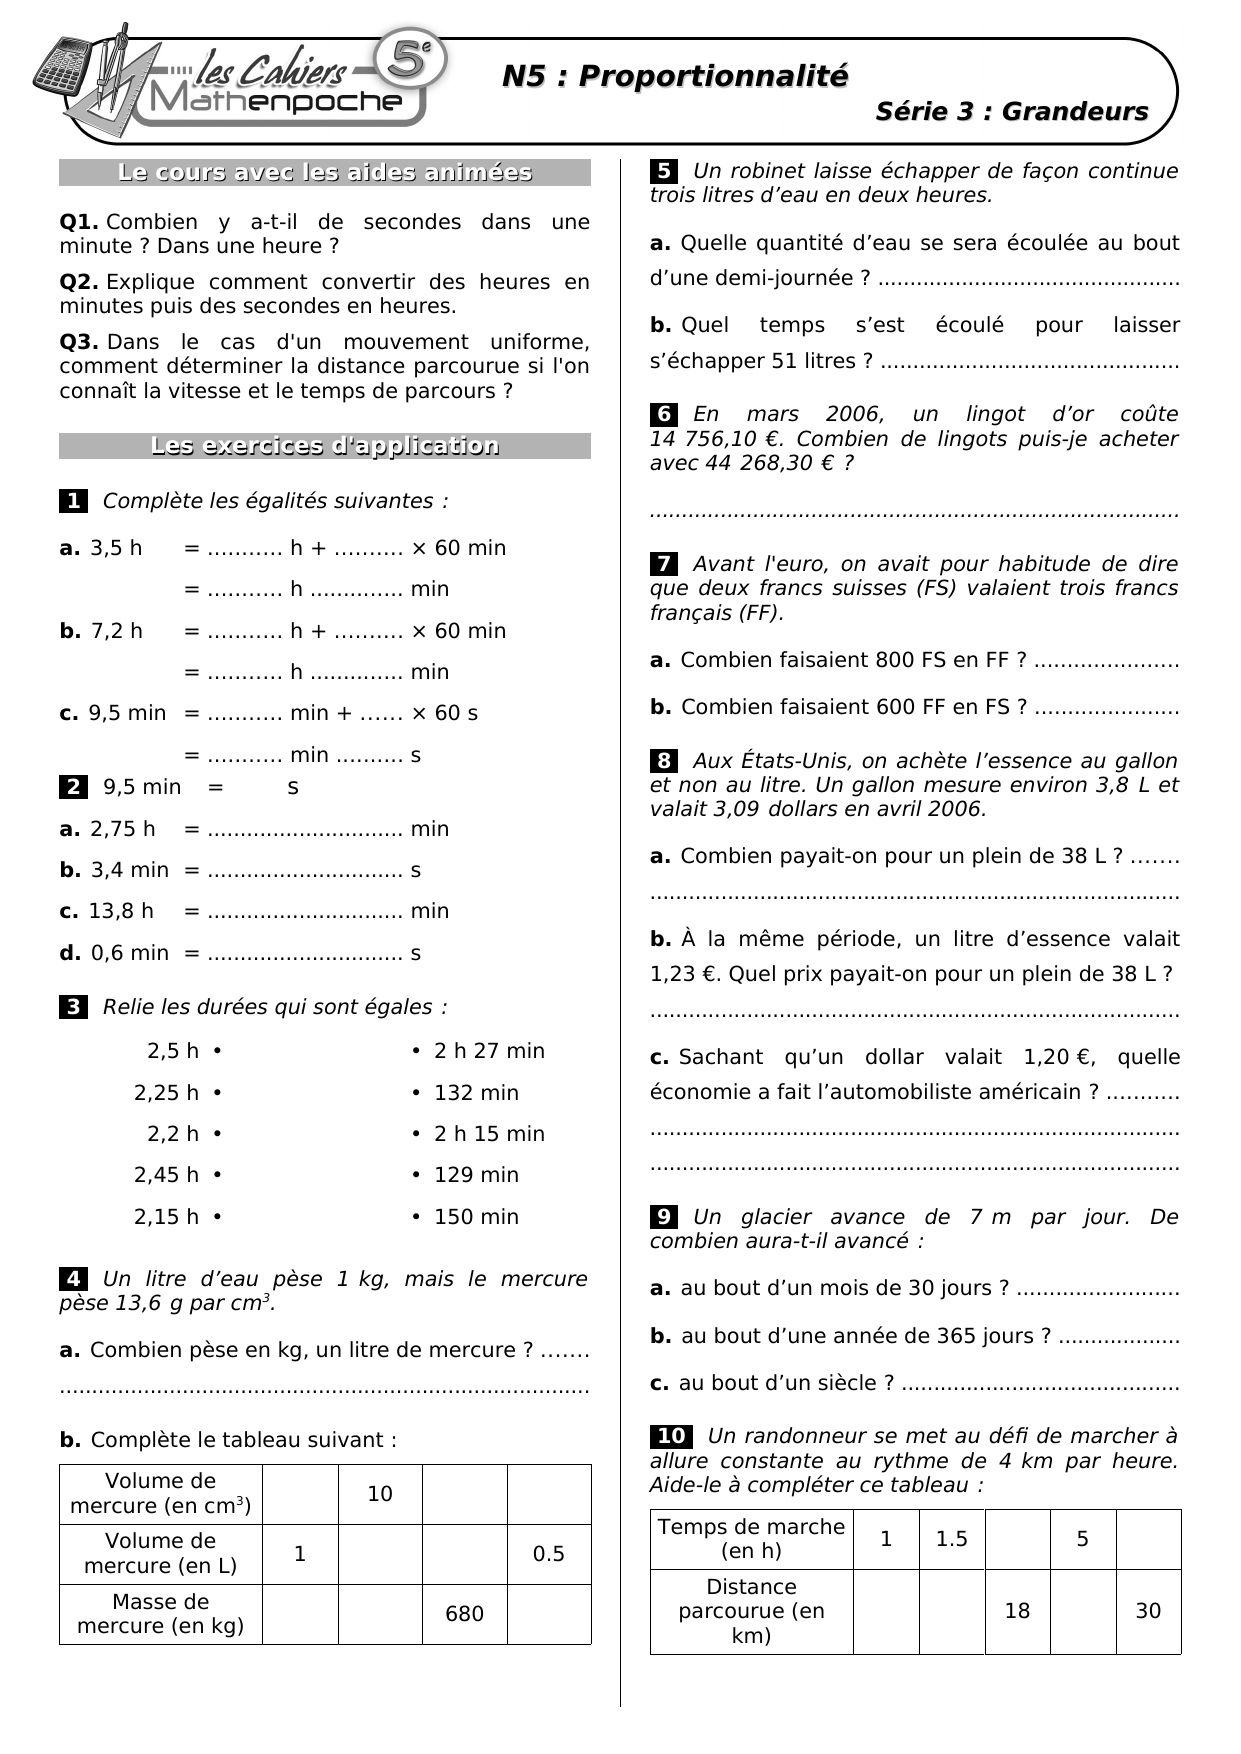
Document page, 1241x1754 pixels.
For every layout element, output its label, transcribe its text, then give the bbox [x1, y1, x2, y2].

list 9,5 min = s [59, 773, 591, 800]
list 0,6 min = s [59, 930, 591, 965]
list Complète les égalités suivantes : [88, 489, 591, 513]
list En mars 2006, un lingot d’or coûte 14 756,10 €. Combien de lingots puis-je acheter avec 44 268,30 € ? [649, 403, 1181, 475]
table_cell [508, 1585, 591, 1644]
list au bout d’un siècle ? [649, 1360, 1181, 1395]
list Relie les durées qui sont égales : [88, 995, 591, 1019]
table_header 1,5 [920, 1510, 984, 1569]
table_cell 2,2 h [59, 1114, 211, 1155]
table_cell • [325, 1072, 422, 1113]
table_cell 2,45 h [59, 1155, 211, 1196]
table_header [508, 1465, 591, 1524]
list 3,5 h = h + × 60 min [59, 525, 591, 560]
list au bout d’une année de 365 jours ? [649, 1313, 1181, 1348]
list Un robinet laisse échapper de façon continue trois litres d’eau en deux heures. [649, 159, 1181, 208]
table_header 2,5 h [59, 1031, 211, 1072]
list Quelle quantité d’eau se sera écoulée au bout d’une demi-journée ? [649, 220, 1181, 291]
list Un randonneur se met au défi de marcher à allure constante au rythme de 4 km par heure. Aide-le à compléter ce tableau : [649, 1425, 1181, 1497]
table_cell 30 [1117, 1570, 1181, 1654]
list Sachant qu’un dollar valait 1,20 €, quelle économie a fait l’automobiliste américain ? [649, 1034, 1181, 1176]
text Les exercices d'application [59, 433, 591, 459]
list 13,8 h = min [59, 888, 591, 924]
list À la même période, un litre d’essence valait 1,23 €. Quel prix payait-on pour un plein de 38 L ? [649, 916, 1181, 1022]
table_cell 2,25 h [59, 1072, 211, 1113]
list Avant l'euro, on avait pour habitude de dire que deux francs suisses (FS) valaient trois francs français (FF). [649, 552, 1181, 625]
table_cell [1051, 1570, 1116, 1654]
list Quel temps s’est écoulé pour laisser s’échapper 51 litres ? [649, 302, 1181, 373]
list Un litre d’eau pèse 1 kg, mais le mercure pèse 13,6 g par cm3. [59, 1267, 591, 1316]
table_cell [263, 1585, 338, 1644]
table_cell Volume de mercure (en L) [60, 1525, 262, 1584]
table_header [263, 1465, 338, 1524]
table_cell [339, 1525, 422, 1584]
table_header 5 [1051, 1510, 1116, 1569]
table_cell 2,15 h [59, 1196, 211, 1238]
list Combien pèse en kg, un litre de mercure ? [59, 1327, 591, 1398]
text Le cours avec les aides animées [59, 159, 591, 186]
table_cell 1 [263, 1525, 338, 1584]
table_cell • [325, 1114, 422, 1155]
table_header 1 [854, 1510, 919, 1569]
table_cell • [211, 1114, 325, 1155]
table_cell • [211, 1155, 325, 1196]
text Q2. Explique comment convertir des heures en minutes puis des secondes en heures. [59, 270, 591, 319]
text = min s [59, 732, 591, 767]
table_cell 680 [423, 1585, 507, 1644]
list 7,2 h = h + × 60 min [59, 608, 591, 643]
table_cell 18 [986, 1570, 1050, 1654]
table_cell 129 min [422, 1155, 591, 1196]
table_cell Masse de mercure (en kg) [60, 1585, 262, 1644]
table_cell 150 min [422, 1196, 591, 1238]
list 9,5 min = min + × 60 s [59, 690, 591, 726]
list Combien faisaient 600 FF en FS ? [649, 684, 1181, 719]
list Complète le tableau suivant : [59, 1428, 591, 1452]
table_cell • [211, 1072, 325, 1113]
list au bout d’un mois de 30 jours ? [649, 1265, 1181, 1301]
table_cell [920, 1570, 984, 1654]
table_cell • [325, 1155, 422, 1196]
table_cell [423, 1525, 507, 1584]
table_header [423, 1465, 507, 1524]
table_cell 132 min [422, 1072, 591, 1113]
table_cell • [211, 1196, 325, 1238]
text = h min [59, 649, 591, 684]
table_cell Distance parcourue (en km) [651, 1570, 853, 1654]
table_cell • [325, 1196, 422, 1238]
text = h min [59, 566, 591, 602]
table_header [1117, 1510, 1181, 1569]
list Combien faisaient 800 FS en FF ? [649, 637, 1181, 672]
table_cell [854, 1570, 919, 1654]
table_header 2 h 27 min [422, 1031, 591, 1072]
table_cell 2 h 15 min [422, 1114, 591, 1155]
table_header • [325, 1031, 422, 1072]
list Combien payait-on pour un plein de 38 L ? [649, 833, 1181, 904]
text Q3. Dans le cas d'un mouvement uniforme, comment déterminer la distance parcourue si l'on connaît la vitesse et le temps de parcours ? [59, 330, 591, 403]
text Q1. Combien y a-t-il de secondes dans une minute ? Dans une heure ? [59, 210, 591, 258]
table_cell [339, 1585, 422, 1644]
list 2,75 h = min [59, 806, 591, 841]
list Aux États-Unis, on achète l’essence au gallon et non au litre. Un gallon mesure environ 3,8 L et valait 3,09 dollars en avril 2006. [649, 749, 1181, 822]
table_cell 0,5 [508, 1525, 591, 1584]
table_header • [211, 1031, 325, 1072]
list Un glacier avance de 7 m par jour. De combien aura-t-il avancé : [649, 1205, 1181, 1254]
table_header [986, 1510, 1050, 1569]
table_header Temps de marche (en h) [651, 1510, 853, 1569]
table_header Volume de mercure (en cm3) [60, 1465, 262, 1524]
list 3,4 min = s [59, 847, 591, 883]
table_header 10 [339, 1465, 422, 1524]
picture [30, 18, 1182, 152]
